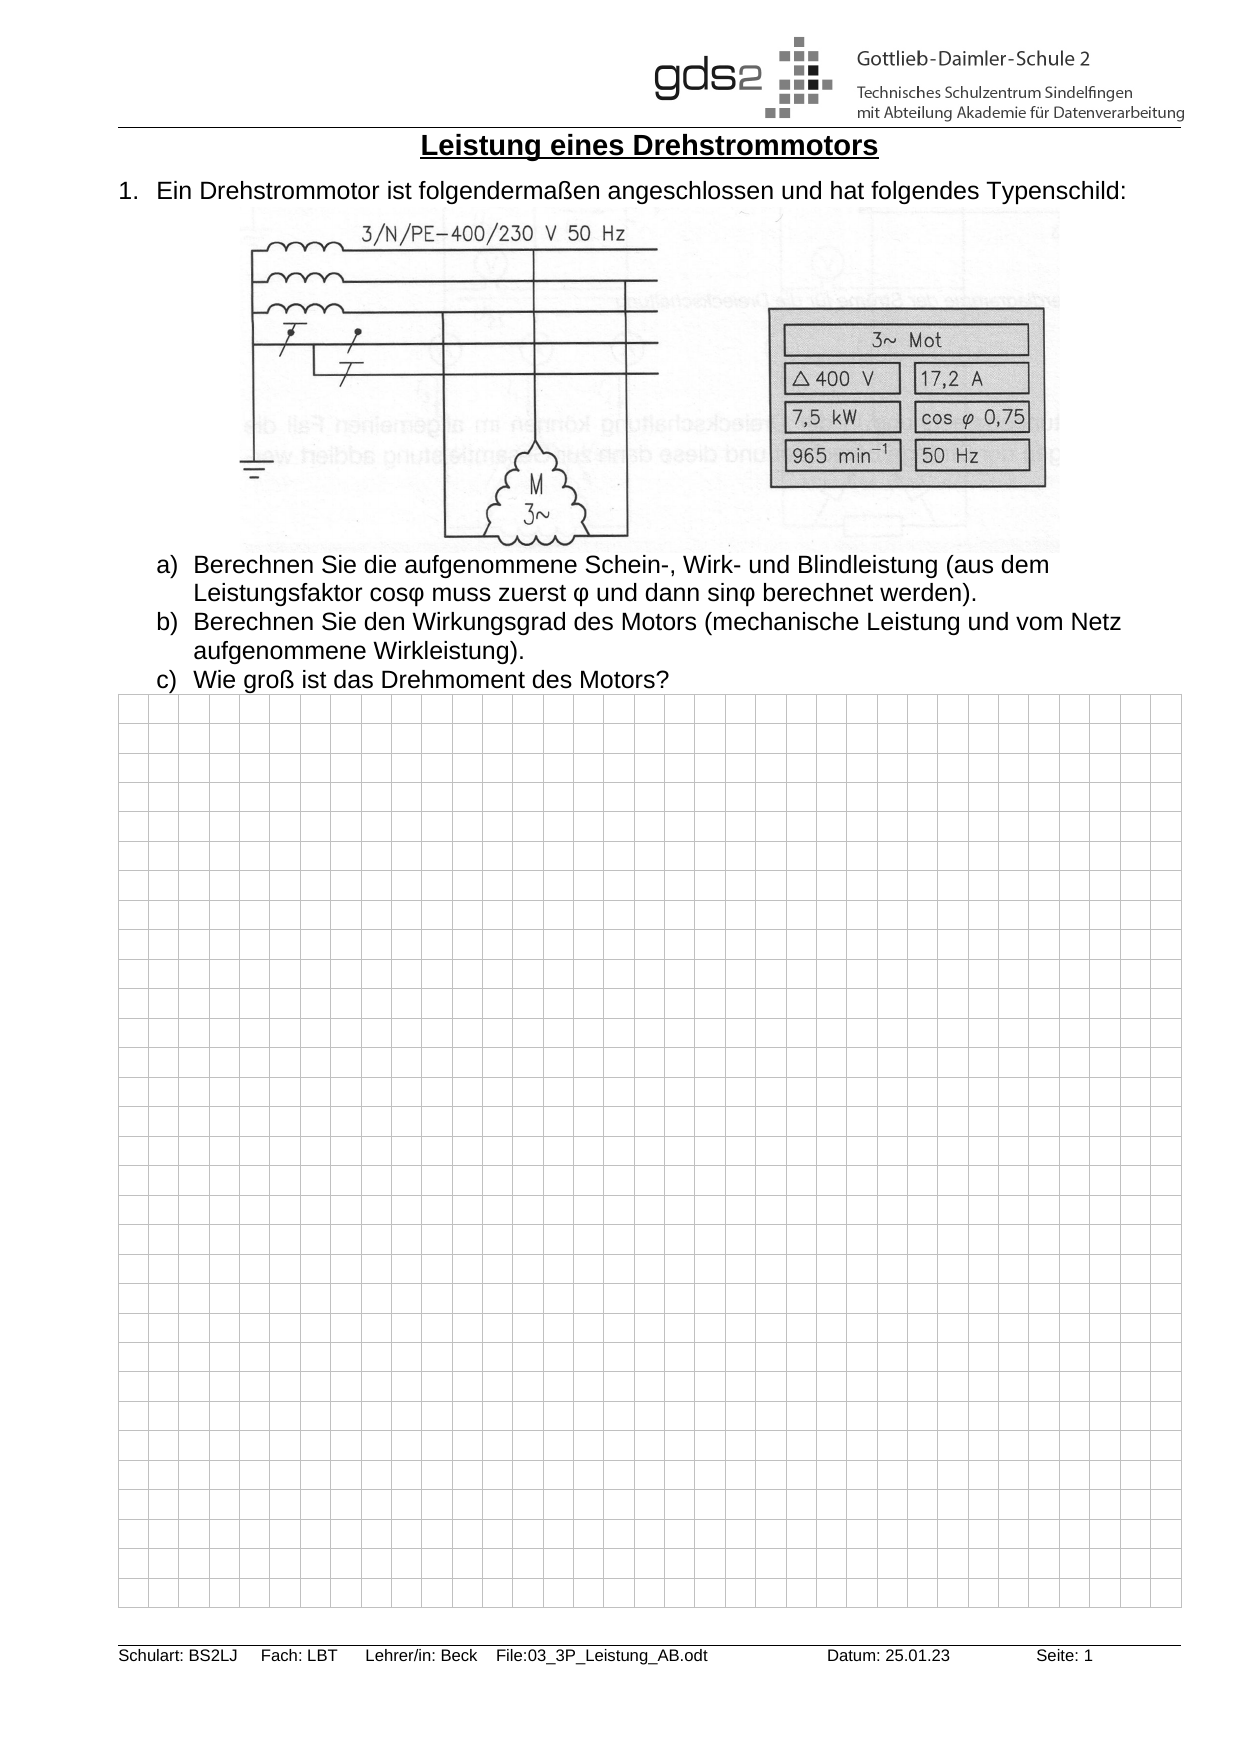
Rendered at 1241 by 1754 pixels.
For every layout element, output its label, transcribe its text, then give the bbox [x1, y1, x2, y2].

table_cell [574, 1490, 603, 1519]
table_cell [270, 1372, 300, 1401]
table_cell [483, 989, 512, 1018]
table_cell [1090, 724, 1120, 752]
table_cell [301, 960, 330, 988]
table_cell [908, 1166, 937, 1194]
table_cell [240, 842, 269, 870]
table_cell [513, 1078, 543, 1106]
table_cell [362, 960, 391, 988]
table_cell [1151, 1255, 1181, 1283]
table_cell [1121, 1196, 1150, 1224]
table_cell [453, 1107, 482, 1136]
table_header [1029, 695, 1059, 723]
table_cell [513, 1343, 543, 1371]
table_cell [210, 1579, 239, 1607]
table_cell [301, 989, 330, 1018]
table_cell [665, 1284, 694, 1312]
table_cell [726, 754, 755, 782]
table_cell [1060, 812, 1089, 841]
table_cell [726, 1078, 755, 1106]
table_cell [149, 1196, 178, 1224]
table_header [149, 695, 178, 723]
table_cell [847, 1431, 877, 1460]
table_cell [1121, 1225, 1150, 1253]
table_cell [878, 1314, 907, 1342]
table_cell [392, 1078, 421, 1106]
table_cell [1090, 1166, 1120, 1194]
table_cell [149, 1579, 178, 1607]
table_cell [574, 871, 603, 900]
table_cell [635, 812, 664, 841]
table_cell [1029, 1166, 1059, 1194]
table_cell [604, 1461, 634, 1489]
table_cell [119, 1461, 148, 1489]
table_cell [362, 1255, 391, 1283]
table_cell [817, 1284, 846, 1312]
table_cell [1029, 1461, 1059, 1489]
table_cell [817, 1490, 846, 1519]
table_cell [392, 1343, 421, 1371]
table_cell [1151, 1431, 1181, 1460]
table_cell [392, 901, 421, 929]
table_cell [544, 1549, 573, 1578]
table_cell [422, 871, 452, 900]
table_cell [392, 1107, 421, 1136]
table_cell [1060, 989, 1089, 1018]
table_cell [695, 1343, 725, 1371]
table_cell [179, 901, 209, 929]
table_cell [392, 812, 421, 841]
table_cell [270, 1490, 300, 1519]
table_cell [908, 1520, 937, 1548]
table_cell [817, 1461, 846, 1489]
table_cell [635, 1137, 664, 1165]
table_cell [240, 1284, 269, 1312]
table_cell [695, 871, 725, 900]
table_cell [513, 812, 543, 841]
table_cell [149, 1107, 178, 1136]
table_cell [422, 1284, 452, 1312]
table_cell [331, 754, 361, 782]
table_cell [665, 989, 694, 1018]
table_cell [1060, 1078, 1089, 1106]
table_cell [726, 1549, 755, 1578]
table_cell [1151, 1078, 1181, 1106]
table_cell [422, 1461, 452, 1489]
table_cell [847, 1579, 877, 1607]
table_cell [422, 1343, 452, 1371]
table_cell [270, 960, 300, 988]
table_cell [270, 1255, 300, 1283]
table_cell [665, 1107, 694, 1136]
table_cell [878, 1048, 907, 1077]
table_cell [1151, 1196, 1181, 1224]
table_cell [270, 1019, 300, 1047]
table_cell [179, 1461, 209, 1489]
table_cell [119, 783, 148, 811]
table_cell [817, 960, 846, 988]
table_cell [270, 1549, 300, 1578]
table_cell [513, 1461, 543, 1489]
table_cell [331, 1431, 361, 1460]
table_cell [969, 1372, 998, 1401]
table_header [331, 695, 361, 723]
table_cell [726, 1048, 755, 1077]
table_cell [1151, 1225, 1181, 1253]
table_cell [878, 842, 907, 870]
table_cell [1151, 1343, 1181, 1371]
table_cell [1151, 812, 1181, 841]
table_cell [453, 1137, 482, 1165]
table_cell [270, 1284, 300, 1312]
table_cell [1060, 1107, 1089, 1136]
table_cell [695, 724, 725, 752]
table_cell [513, 1137, 543, 1165]
table_cell [787, 1372, 816, 1401]
table_cell [604, 930, 634, 959]
table_cell [1090, 901, 1120, 929]
table_cell [119, 1343, 148, 1371]
table_cell [878, 1549, 907, 1578]
table_cell [544, 1255, 573, 1283]
table_cell [1121, 930, 1150, 959]
table_cell [422, 989, 452, 1018]
table_cell [1090, 1490, 1120, 1519]
table_cell [422, 1549, 452, 1578]
table_cell [483, 812, 512, 841]
table_cell [908, 1402, 937, 1430]
table_cell [908, 1048, 937, 1077]
table_cell [1060, 1372, 1089, 1401]
table_cell [149, 930, 178, 959]
table_cell [938, 1579, 968, 1607]
table_cell [331, 960, 361, 988]
table_cell [119, 812, 148, 841]
table_cell [908, 901, 937, 929]
table_cell [149, 1431, 178, 1460]
table_cell [847, 1372, 877, 1401]
table_cell [665, 842, 694, 870]
table_cell [149, 1490, 178, 1519]
table_cell [392, 930, 421, 959]
list Wie groß ist das Drehmoment des Motors? [156, 665, 1181, 693]
table_cell [574, 1225, 603, 1253]
table_cell [422, 901, 452, 929]
table_cell [756, 1314, 786, 1342]
table_cell [1029, 930, 1059, 959]
table_cell [969, 1019, 998, 1047]
table_cell [513, 960, 543, 988]
table_cell [362, 754, 391, 782]
table_cell [331, 1048, 361, 1077]
table_cell [604, 1107, 634, 1136]
table_cell [574, 1196, 603, 1224]
table_cell [604, 812, 634, 841]
table_cell [574, 1431, 603, 1460]
table_cell [301, 1225, 330, 1253]
table_cell [392, 1549, 421, 1578]
table_cell [969, 783, 998, 811]
table_cell [847, 930, 877, 959]
table_cell [1060, 1166, 1089, 1194]
table_cell [817, 989, 846, 1018]
table_cell [544, 1402, 573, 1430]
table_cell [149, 901, 178, 929]
table_cell [483, 930, 512, 959]
table_header [756, 695, 786, 723]
table_cell [726, 901, 755, 929]
table_cell [847, 1048, 877, 1077]
table_cell [878, 724, 907, 752]
table_cell [787, 960, 816, 988]
table_cell [240, 1549, 269, 1578]
table_cell [787, 1579, 816, 1607]
table_cell [969, 754, 998, 782]
table_cell [908, 1372, 937, 1401]
table_cell [574, 1255, 603, 1283]
table_cell [1060, 1284, 1089, 1312]
table_cell [969, 1196, 998, 1224]
table_cell [544, 812, 573, 841]
table_cell [1029, 783, 1059, 811]
table_cell [270, 1078, 300, 1106]
table_cell [1151, 842, 1181, 870]
table_cell [787, 1196, 816, 1224]
table_cell [665, 1343, 694, 1371]
table_cell [544, 1579, 573, 1607]
table_cell [635, 1078, 664, 1106]
table_cell [1090, 1255, 1120, 1283]
table_cell [362, 1461, 391, 1489]
table_cell [908, 1225, 937, 1253]
table_cell [179, 1549, 209, 1578]
table_cell [544, 960, 573, 988]
table_cell [574, 1343, 603, 1371]
table_cell [362, 1549, 391, 1578]
table_cell [787, 1402, 816, 1430]
table_cell [756, 1225, 786, 1253]
table_cell [847, 754, 877, 782]
table_cell [1029, 901, 1059, 929]
table_cell [635, 1255, 664, 1283]
table_cell [119, 1137, 148, 1165]
table_cell [119, 901, 148, 929]
table_cell [483, 1284, 512, 1312]
table_cell [969, 871, 998, 900]
table_cell [635, 960, 664, 988]
table_cell [635, 1549, 664, 1578]
table_cell [270, 724, 300, 752]
table_cell [787, 1255, 816, 1283]
table_cell [453, 1402, 482, 1430]
table_cell [878, 960, 907, 988]
table_cell [574, 1284, 603, 1312]
table_cell [392, 1048, 421, 1077]
table_cell [787, 1019, 816, 1047]
table_cell [847, 1196, 877, 1224]
table_cell [1151, 1520, 1181, 1548]
table_cell [301, 1343, 330, 1371]
table_cell [878, 1461, 907, 1489]
table_cell [240, 1314, 269, 1342]
table_cell [483, 1520, 512, 1548]
table_cell [301, 1549, 330, 1578]
table_cell [513, 1107, 543, 1136]
table_cell [726, 871, 755, 900]
table_cell [422, 1137, 452, 1165]
table_cell [574, 783, 603, 811]
table_cell [210, 1284, 239, 1312]
table_cell [938, 1284, 968, 1312]
table_cell [1121, 1048, 1150, 1077]
table_cell [210, 754, 239, 782]
table_cell [817, 1196, 846, 1224]
table_cell [392, 754, 421, 782]
table_cell [270, 1431, 300, 1460]
table_cell [604, 901, 634, 929]
table_cell [179, 1225, 209, 1253]
table_cell [483, 1255, 512, 1283]
table_cell [1029, 1402, 1059, 1430]
table_cell [119, 1314, 148, 1342]
table_cell [179, 1520, 209, 1548]
table_cell [544, 1461, 573, 1489]
table_cell [119, 1078, 148, 1106]
table_cell [210, 1431, 239, 1460]
table_cell [1090, 1461, 1120, 1489]
table_cell [756, 1549, 786, 1578]
table_cell [422, 754, 452, 782]
table_cell [301, 1196, 330, 1224]
table_header [301, 695, 330, 723]
table_cell [270, 1196, 300, 1224]
table_cell [695, 1019, 725, 1047]
table_cell [240, 1490, 269, 1519]
table_cell [483, 1579, 512, 1607]
table_cell [999, 1196, 1028, 1224]
table_cell [270, 1520, 300, 1548]
table_cell [878, 1372, 907, 1401]
table_cell [362, 1019, 391, 1047]
table_cell [999, 960, 1028, 988]
table_cell [1060, 842, 1089, 870]
table_cell [301, 1137, 330, 1165]
table_cell [301, 1107, 330, 1136]
table_cell [483, 724, 512, 752]
table_cell [544, 1284, 573, 1312]
table_cell [756, 1255, 786, 1283]
table_cell [817, 930, 846, 959]
table_cell [483, 1461, 512, 1489]
list Berechnen Sie den Wirkungsgrad des Motors (mechanische Leistung und vom Netz aufgenommene Wirkleistung). [156, 607, 1181, 665]
table_cell [179, 1579, 209, 1607]
table_cell [574, 1019, 603, 1047]
table_cell [179, 1019, 209, 1047]
table_cell [301, 1019, 330, 1047]
table_cell [331, 989, 361, 1018]
table_cell [1029, 1343, 1059, 1371]
table_cell [362, 901, 391, 929]
table_cell [847, 1255, 877, 1283]
table_cell [726, 1579, 755, 1607]
table_cell [817, 724, 846, 752]
table_cell [179, 1372, 209, 1401]
table_cell [119, 1107, 148, 1136]
table_cell [999, 1461, 1028, 1489]
table_cell [149, 1520, 178, 1548]
table_cell [453, 1019, 482, 1047]
table_cell [695, 783, 725, 811]
table_cell [604, 1255, 634, 1283]
table_cell [999, 1107, 1028, 1136]
table_cell [574, 812, 603, 841]
table_cell [453, 989, 482, 1018]
table_cell [756, 1431, 786, 1460]
table_cell [1060, 1225, 1089, 1253]
table_cell [604, 1520, 634, 1548]
table_cell [544, 1137, 573, 1165]
table_cell [149, 842, 178, 870]
table_cell [422, 1107, 452, 1136]
table_cell [787, 1166, 816, 1194]
table_cell [574, 1078, 603, 1106]
table_cell [878, 754, 907, 782]
table_cell [119, 1284, 148, 1312]
table_cell [422, 783, 452, 811]
table_cell [1029, 1431, 1059, 1460]
table_cell [847, 989, 877, 1018]
table_cell [483, 1431, 512, 1460]
table_cell [544, 871, 573, 900]
table_cell [149, 1137, 178, 1165]
table_cell [119, 930, 148, 959]
table_cell [695, 930, 725, 959]
table_cell [1121, 1579, 1150, 1607]
table_cell [878, 1255, 907, 1283]
table_cell [1090, 1520, 1120, 1548]
table_cell [1090, 1107, 1120, 1136]
table_cell [362, 812, 391, 841]
table_cell [695, 1048, 725, 1077]
table_cell [878, 783, 907, 811]
table_cell [179, 871, 209, 900]
table_cell [1090, 1196, 1120, 1224]
table_cell [999, 1343, 1028, 1371]
table_header [604, 695, 634, 723]
table_cell [969, 1225, 998, 1253]
table_cell [635, 1431, 664, 1460]
table_cell [210, 1107, 239, 1136]
table_cell [726, 1490, 755, 1519]
table_cell [878, 1196, 907, 1224]
table_cell [817, 1078, 846, 1106]
table_cell [938, 783, 968, 811]
table_cell [483, 1343, 512, 1371]
table_cell [119, 1196, 148, 1224]
table_cell [392, 1372, 421, 1401]
table_cell [908, 1343, 937, 1371]
table_cell [787, 1549, 816, 1578]
table_cell [635, 842, 664, 870]
table_cell [665, 1137, 694, 1165]
table_cell [908, 1579, 937, 1607]
table_cell [726, 1107, 755, 1136]
table_cell [969, 1107, 998, 1136]
table_cell [999, 901, 1028, 929]
table_cell [544, 1490, 573, 1519]
table_cell [1090, 960, 1120, 988]
table_cell [878, 930, 907, 959]
table_cell [210, 1490, 239, 1519]
table_header [179, 695, 209, 723]
table_cell [1151, 1048, 1181, 1077]
table_cell [635, 1019, 664, 1047]
table_cell [817, 1372, 846, 1401]
table_cell [726, 1314, 755, 1342]
table_cell [938, 960, 968, 988]
table_cell [665, 1579, 694, 1607]
list Ein Drehstrommotor ist folgendermaßen angeschlossen und hat folgendes Typenschild: [118, 176, 1181, 550]
table_cell [210, 871, 239, 900]
table_cell [422, 930, 452, 959]
table_cell [1029, 1284, 1059, 1312]
table_cell [362, 1314, 391, 1342]
table_cell [665, 901, 694, 929]
table_cell [969, 724, 998, 752]
table_cell [635, 989, 664, 1018]
table_cell [878, 1431, 907, 1460]
table_cell [999, 1225, 1028, 1253]
table_cell [908, 930, 937, 959]
table_cell [1151, 930, 1181, 959]
table_cell [756, 1284, 786, 1312]
table_cell [210, 1520, 239, 1548]
table_cell [422, 1402, 452, 1430]
table_cell [149, 1343, 178, 1371]
table_cell [938, 1372, 968, 1401]
table_cell [513, 783, 543, 811]
table_cell [969, 1549, 998, 1578]
table_cell [270, 1314, 300, 1342]
table_cell [787, 871, 816, 900]
table_cell [270, 1402, 300, 1430]
table_cell [119, 1520, 148, 1548]
table_cell [240, 1196, 269, 1224]
table_header [119, 695, 148, 723]
table_cell [119, 842, 148, 870]
table_cell [210, 989, 239, 1018]
table_cell [847, 812, 877, 841]
table_cell [908, 812, 937, 841]
table_cell [1029, 1314, 1059, 1342]
table_cell [301, 1314, 330, 1342]
table_cell [787, 1225, 816, 1253]
table_cell [331, 1461, 361, 1489]
table_cell [787, 1461, 816, 1489]
table_cell [999, 1579, 1028, 1607]
table_cell [453, 1166, 482, 1194]
table_cell [210, 842, 239, 870]
table_cell [513, 1520, 543, 1548]
table_cell [513, 1549, 543, 1578]
table_cell [270, 1166, 300, 1194]
table_cell [453, 812, 482, 841]
table_cell [453, 1048, 482, 1077]
table_cell [331, 871, 361, 900]
table_cell [969, 842, 998, 870]
table_cell [969, 812, 998, 841]
table_cell [787, 724, 816, 752]
table_cell [331, 1372, 361, 1401]
table_cell [513, 1255, 543, 1283]
table_cell [119, 1048, 148, 1077]
table_cell [604, 783, 634, 811]
table_header [1090, 695, 1120, 723]
table_cell [817, 783, 846, 811]
table_cell [999, 1255, 1028, 1283]
table_cell [483, 1225, 512, 1253]
table_cell [726, 1402, 755, 1430]
table_cell [999, 1431, 1028, 1460]
table_cell [938, 1402, 968, 1430]
table_cell [1121, 1490, 1150, 1519]
table_cell [817, 1549, 846, 1578]
table_cell [665, 930, 694, 959]
table_cell [483, 754, 512, 782]
table_cell [604, 1284, 634, 1312]
table_cell [665, 1490, 694, 1519]
table_cell [817, 1579, 846, 1607]
table_cell [665, 1019, 694, 1047]
table_cell [726, 1019, 755, 1047]
table_cell [301, 1372, 330, 1401]
table_cell [1090, 1402, 1120, 1430]
table_header [544, 695, 573, 723]
table_cell [149, 1166, 178, 1194]
table_cell [179, 1343, 209, 1371]
table_cell [756, 1078, 786, 1106]
table_cell [695, 1166, 725, 1194]
table_cell [1029, 842, 1059, 870]
table_cell [695, 1461, 725, 1489]
table_cell [726, 1461, 755, 1489]
table_cell [483, 1372, 512, 1401]
table_cell [695, 1402, 725, 1430]
table_cell [604, 989, 634, 1018]
table_cell [817, 1520, 846, 1548]
table_cell [787, 1078, 816, 1106]
table_cell [847, 1166, 877, 1194]
table_cell [1121, 1078, 1150, 1106]
table_cell [1060, 1048, 1089, 1077]
table_cell [270, 1225, 300, 1253]
table_cell [635, 1166, 664, 1194]
table_cell [362, 783, 391, 811]
table_cell [392, 1431, 421, 1460]
table_cell [483, 1314, 512, 1342]
table_cell [756, 1579, 786, 1607]
table_cell [847, 1549, 877, 1578]
table_cell [240, 901, 269, 929]
table_cell [1151, 1402, 1181, 1430]
table_cell [1060, 724, 1089, 752]
table_cell [240, 1019, 269, 1047]
table_cell [1151, 1490, 1181, 1519]
table_cell [1029, 1225, 1059, 1253]
table_cell [665, 960, 694, 988]
table_cell [1060, 1019, 1089, 1047]
table_cell [665, 1314, 694, 1342]
table_cell [938, 1137, 968, 1165]
table_cell [574, 724, 603, 752]
table_cell [726, 724, 755, 752]
table_cell [847, 1225, 877, 1253]
table_cell [513, 1284, 543, 1312]
table_cell [756, 1343, 786, 1371]
table_cell [1151, 1579, 1181, 1607]
table_cell [665, 1078, 694, 1106]
table_cell [210, 1461, 239, 1489]
table_cell [847, 1520, 877, 1548]
table_cell [695, 1225, 725, 1253]
table_header [847, 695, 877, 723]
table_cell [756, 1166, 786, 1194]
table_cell [179, 783, 209, 811]
table_cell [665, 1402, 694, 1430]
table_cell [695, 1490, 725, 1519]
table_cell [149, 1461, 178, 1489]
table_cell [392, 871, 421, 900]
table_cell [362, 1490, 391, 1519]
table_cell [119, 1490, 148, 1519]
table_cell [1060, 1196, 1089, 1224]
table_cell [513, 1314, 543, 1342]
table_cell [726, 930, 755, 959]
table_cell [1029, 1078, 1059, 1106]
table_cell [422, 1166, 452, 1194]
picture [239, 207, 1060, 553]
table_cell [1029, 754, 1059, 782]
table_cell [604, 1048, 634, 1077]
table_cell [392, 989, 421, 1018]
table_cell [665, 1549, 694, 1578]
table_cell [362, 1137, 391, 1165]
table_cell [604, 1402, 634, 1430]
table_cell [1029, 1196, 1059, 1224]
table_cell [179, 842, 209, 870]
table_cell [1121, 1372, 1150, 1401]
table_cell [908, 1137, 937, 1165]
table_cell [817, 1048, 846, 1077]
table_cell [604, 1431, 634, 1460]
table_cell [665, 1166, 694, 1194]
table_cell [483, 1078, 512, 1106]
table_cell [635, 1196, 664, 1224]
table_cell [695, 960, 725, 988]
table_cell [847, 1107, 877, 1136]
table_cell [847, 1019, 877, 1047]
table_cell [544, 1372, 573, 1401]
table_cell [301, 901, 330, 929]
table_cell [1060, 871, 1089, 900]
table_cell [969, 1048, 998, 1077]
table_cell [149, 1078, 178, 1106]
table_cell [938, 989, 968, 1018]
table_cell [665, 1520, 694, 1548]
table_cell [817, 901, 846, 929]
table_cell [544, 783, 573, 811]
table_cell [574, 1107, 603, 1136]
table_cell [544, 1019, 573, 1047]
table_cell [331, 724, 361, 752]
table_cell [999, 1490, 1028, 1519]
table_cell [756, 724, 786, 752]
table_cell [210, 1078, 239, 1106]
table_cell [513, 1225, 543, 1253]
table_cell [1060, 1579, 1089, 1607]
table_cell [908, 724, 937, 752]
table_cell [179, 1137, 209, 1165]
table_cell [604, 754, 634, 782]
table_cell [331, 1490, 361, 1519]
table_cell [362, 871, 391, 900]
table_cell [1090, 1314, 1120, 1342]
table_cell [665, 754, 694, 782]
table_cell [1151, 754, 1181, 782]
table_cell [756, 783, 786, 811]
table_cell [756, 1196, 786, 1224]
table_cell [635, 1520, 664, 1548]
table_header [938, 695, 968, 723]
table_cell [392, 842, 421, 870]
table_cell [240, 1520, 269, 1548]
table_cell [179, 1402, 209, 1430]
table_cell [574, 1372, 603, 1401]
table_cell [847, 783, 877, 811]
table_cell [149, 960, 178, 988]
table_cell [362, 1284, 391, 1312]
table_cell [1121, 1431, 1150, 1460]
table_cell [513, 754, 543, 782]
table_cell [574, 1314, 603, 1342]
table_cell [331, 1078, 361, 1106]
table_cell [665, 1372, 694, 1401]
table_cell [908, 960, 937, 988]
table_cell [969, 1490, 998, 1519]
table_cell [179, 1107, 209, 1136]
table_cell [422, 1490, 452, 1519]
table_cell [210, 1372, 239, 1401]
table_cell [453, 960, 482, 988]
table_cell [999, 1284, 1028, 1312]
table_cell [1060, 1402, 1089, 1430]
table_cell [938, 1196, 968, 1224]
table_cell [1151, 724, 1181, 752]
table_cell [756, 960, 786, 988]
table_cell [453, 1343, 482, 1371]
table_cell [1060, 783, 1089, 811]
table_cell [1090, 930, 1120, 959]
table_cell [999, 989, 1028, 1018]
table_cell [331, 1225, 361, 1253]
table_cell [210, 1196, 239, 1224]
table_cell [1090, 871, 1120, 900]
table_cell [665, 1225, 694, 1253]
table_cell [1121, 724, 1150, 752]
table_cell [878, 1107, 907, 1136]
table_cell [362, 1048, 391, 1077]
table_cell [635, 871, 664, 900]
table_cell [938, 842, 968, 870]
table_cell [938, 1255, 968, 1283]
table_cell [695, 1255, 725, 1283]
table_cell [999, 1166, 1028, 1194]
table_cell [453, 1461, 482, 1489]
table_cell [999, 1137, 1028, 1165]
table_cell [1060, 1137, 1089, 1165]
table_cell [908, 1461, 937, 1489]
table_cell [513, 1048, 543, 1077]
table_cell [635, 1107, 664, 1136]
table_cell [301, 1520, 330, 1548]
table_cell [483, 1137, 512, 1165]
table_cell [787, 1343, 816, 1371]
table_cell [847, 1078, 877, 1106]
table_cell [422, 1078, 452, 1106]
table_cell [362, 989, 391, 1018]
table_cell [1029, 1549, 1059, 1578]
table_cell [574, 989, 603, 1018]
table_cell [362, 1343, 391, 1371]
table_cell [1151, 1461, 1181, 1489]
table_cell [270, 1107, 300, 1136]
table_cell [392, 1520, 421, 1548]
table_cell [726, 1431, 755, 1460]
table_cell [665, 812, 694, 841]
table_cell [787, 1284, 816, 1312]
table_cell [210, 1048, 239, 1077]
table_cell [787, 1431, 816, 1460]
table_cell [604, 871, 634, 900]
table_cell [422, 1314, 452, 1342]
table_cell [331, 901, 361, 929]
table_cell [665, 724, 694, 752]
table_cell [1121, 1255, 1150, 1283]
table_cell [362, 1107, 391, 1136]
table_header [392, 695, 421, 723]
table_cell [635, 1284, 664, 1312]
table_cell [726, 989, 755, 1018]
table_cell [453, 1431, 482, 1460]
table_cell [817, 1107, 846, 1136]
table_cell [1151, 1107, 1181, 1136]
table_cell [422, 1196, 452, 1224]
table_cell [240, 812, 269, 841]
table_cell [969, 989, 998, 1018]
table_cell [210, 1137, 239, 1165]
table_cell [878, 989, 907, 1018]
table_cell [635, 1579, 664, 1607]
table_cell [422, 724, 452, 752]
table_cell [787, 989, 816, 1018]
table_cell [1029, 871, 1059, 900]
table_cell [878, 1402, 907, 1430]
table_cell [695, 1078, 725, 1106]
table_header [453, 695, 482, 723]
table_header [1060, 695, 1089, 723]
table_cell [938, 1549, 968, 1578]
table_cell [604, 1372, 634, 1401]
table_cell [817, 1343, 846, 1371]
table_cell [392, 960, 421, 988]
table_header [787, 695, 816, 723]
table_cell [756, 871, 786, 900]
table_cell [756, 901, 786, 929]
table_cell [574, 1137, 603, 1165]
table_cell [756, 1107, 786, 1136]
table_cell [938, 1225, 968, 1253]
table_cell [847, 1490, 877, 1519]
table_cell [179, 724, 209, 752]
table_cell [756, 1520, 786, 1548]
table_cell [574, 1166, 603, 1194]
table_cell [1090, 754, 1120, 782]
table_cell [726, 1196, 755, 1224]
table_cell [1090, 1078, 1120, 1106]
table_cell [392, 1137, 421, 1165]
table_cell [878, 1019, 907, 1047]
table_cell [604, 1579, 634, 1607]
table_cell [362, 1579, 391, 1607]
table_cell [999, 1078, 1028, 1106]
table_cell [938, 1166, 968, 1194]
table_cell [331, 1166, 361, 1194]
table_cell [938, 1461, 968, 1489]
table_cell [908, 1431, 937, 1460]
table_cell [544, 901, 573, 929]
table_cell [787, 754, 816, 782]
table_cell [483, 1107, 512, 1136]
table_cell [726, 812, 755, 841]
table_cell [847, 1137, 877, 1165]
table_cell [604, 1137, 634, 1165]
table_cell [119, 754, 148, 782]
table_cell [544, 1343, 573, 1371]
table_cell [574, 1402, 603, 1430]
table_cell [119, 1372, 148, 1401]
table_cell [847, 724, 877, 752]
table_cell [787, 1048, 816, 1077]
table_cell [422, 842, 452, 870]
table_cell [604, 724, 634, 752]
table_cell [878, 1579, 907, 1607]
table_cell [635, 1048, 664, 1077]
table_cell [817, 1314, 846, 1342]
table_cell [544, 724, 573, 752]
table_cell [331, 1314, 361, 1342]
table_cell [544, 1196, 573, 1224]
table_cell [847, 1402, 877, 1430]
table_cell [665, 1196, 694, 1224]
table_cell [635, 901, 664, 929]
table_cell [331, 812, 361, 841]
table_cell [453, 754, 482, 782]
table_cell [1060, 1490, 1089, 1519]
table_cell [1060, 960, 1089, 988]
table_cell [544, 754, 573, 782]
table_cell [726, 1372, 755, 1401]
table_cell [453, 1225, 482, 1253]
table_cell [513, 1579, 543, 1607]
table_cell [149, 1019, 178, 1047]
table_cell [695, 1196, 725, 1224]
table_cell [149, 1549, 178, 1578]
table_cell [301, 1461, 330, 1489]
table_cell [270, 842, 300, 870]
table_cell [756, 1402, 786, 1430]
table_cell [179, 812, 209, 841]
table_cell [908, 754, 937, 782]
table_cell [574, 754, 603, 782]
table_cell [787, 842, 816, 870]
table_cell [635, 1343, 664, 1371]
table_cell [756, 1490, 786, 1519]
table_cell [574, 1520, 603, 1548]
table_cell [847, 1343, 877, 1371]
table_cell [938, 901, 968, 929]
table_cell [362, 842, 391, 870]
table_cell [726, 783, 755, 811]
table_cell [635, 1490, 664, 1519]
table_cell [453, 1520, 482, 1548]
table_cell [392, 724, 421, 752]
table_cell [362, 1196, 391, 1224]
table_cell [422, 1431, 452, 1460]
table_cell [422, 1255, 452, 1283]
table_cell [119, 1166, 148, 1194]
table_cell [240, 1137, 269, 1165]
table_cell [787, 1137, 816, 1165]
table_cell [787, 930, 816, 959]
table_cell [119, 989, 148, 1018]
table_cell [331, 1284, 361, 1312]
table_cell [331, 1402, 361, 1430]
table_cell [453, 1579, 482, 1607]
table_cell [179, 930, 209, 959]
table_cell [635, 1225, 664, 1253]
table_cell [878, 812, 907, 841]
table_cell [908, 989, 937, 1018]
table_cell [817, 1402, 846, 1430]
table_cell [483, 1402, 512, 1430]
table_cell [301, 783, 330, 811]
table_cell [726, 1166, 755, 1194]
table_cell [513, 1166, 543, 1194]
table_cell [878, 1078, 907, 1106]
table_cell [362, 1431, 391, 1460]
table_header [908, 695, 937, 723]
table_cell [1060, 754, 1089, 782]
table_cell [513, 1431, 543, 1460]
table_cell [1121, 842, 1150, 870]
table_cell [1029, 1520, 1059, 1548]
table_cell [483, 842, 512, 870]
table_cell [847, 1284, 877, 1312]
table_cell [301, 1579, 330, 1607]
table_header [1151, 695, 1181, 723]
table_cell [695, 842, 725, 870]
table_cell [1121, 783, 1150, 811]
table_cell [453, 930, 482, 959]
table_cell [1151, 1372, 1181, 1401]
table_cell [665, 1461, 694, 1489]
table_cell [149, 1048, 178, 1077]
table_cell [392, 1225, 421, 1253]
table_cell [1090, 1019, 1120, 1047]
table_cell [483, 1549, 512, 1578]
table_cell [210, 724, 239, 752]
table_cell [149, 724, 178, 752]
table_cell [179, 1314, 209, 1342]
table_cell [908, 1549, 937, 1578]
table_cell [938, 724, 968, 752]
table_cell [999, 724, 1028, 752]
table_cell [240, 724, 269, 752]
table_cell [331, 1520, 361, 1548]
table_cell [1151, 1549, 1181, 1578]
table_cell [119, 871, 148, 900]
table_cell [1121, 1019, 1150, 1047]
table_cell [999, 1372, 1028, 1401]
table_cell [270, 1343, 300, 1371]
table_cell [210, 1166, 239, 1194]
table_cell [938, 871, 968, 900]
table_cell [149, 1372, 178, 1401]
table_cell [453, 1196, 482, 1224]
table_cell [422, 812, 452, 841]
table_cell [179, 1255, 209, 1283]
table_cell [119, 1549, 148, 1578]
table_cell [179, 1284, 209, 1312]
table_cell [301, 1166, 330, 1194]
table_cell [604, 1019, 634, 1047]
table_cell [999, 1520, 1028, 1548]
table_cell [817, 812, 846, 841]
table_cell [301, 754, 330, 782]
table_cell [969, 1078, 998, 1106]
table_cell [969, 1166, 998, 1194]
table_cell [635, 1461, 664, 1489]
table_cell [1029, 1490, 1059, 1519]
table_cell [1121, 754, 1150, 782]
table_cell [240, 1402, 269, 1430]
table_cell [695, 1579, 725, 1607]
table_cell [1090, 989, 1120, 1018]
table_cell [787, 1520, 816, 1548]
table_cell [635, 1314, 664, 1342]
table_cell [119, 1579, 148, 1607]
table_cell [1029, 1255, 1059, 1283]
table_cell [756, 1461, 786, 1489]
table_cell [362, 1225, 391, 1253]
table_cell [331, 1107, 361, 1136]
table_cell [1060, 1461, 1089, 1489]
table_cell [1151, 1137, 1181, 1165]
table_cell [513, 901, 543, 929]
table_cell [969, 960, 998, 988]
table_cell [574, 960, 603, 988]
table_cell [847, 1314, 877, 1342]
table_header [635, 695, 664, 723]
table_cell [119, 1431, 148, 1460]
table_cell [938, 1019, 968, 1047]
table_cell [210, 783, 239, 811]
table_cell [787, 1490, 816, 1519]
table_cell [665, 1255, 694, 1283]
table_cell [1151, 1019, 1181, 1047]
table_cell [179, 1431, 209, 1460]
table_header [483, 695, 512, 723]
table_cell [301, 1402, 330, 1430]
table_cell [513, 1019, 543, 1047]
table_cell [969, 1579, 998, 1607]
table_cell [149, 1402, 178, 1430]
table_cell [544, 1107, 573, 1136]
table_cell [240, 1107, 269, 1136]
table_cell [392, 1166, 421, 1194]
table_cell [270, 1048, 300, 1077]
table_cell [1151, 901, 1181, 929]
table_cell [179, 960, 209, 988]
table_cell [574, 1549, 603, 1578]
table_cell [513, 1402, 543, 1430]
table_cell [331, 1549, 361, 1578]
table_cell [817, 1137, 846, 1165]
table_cell [938, 930, 968, 959]
table_cell [331, 930, 361, 959]
table_cell [938, 754, 968, 782]
table_cell [908, 1284, 937, 1312]
table_cell [392, 1461, 421, 1489]
table_cell [1121, 989, 1150, 1018]
picture [652, 35, 1184, 122]
table_cell [210, 930, 239, 959]
table_cell [331, 783, 361, 811]
table_header [665, 695, 694, 723]
table_cell [787, 1107, 816, 1136]
table_cell [574, 930, 603, 959]
table_cell [270, 1137, 300, 1165]
table_cell [149, 1314, 178, 1342]
table_cell [453, 901, 482, 929]
table_cell [270, 930, 300, 959]
table_cell [574, 1579, 603, 1607]
table_cell [878, 1284, 907, 1312]
table_cell [240, 1372, 269, 1401]
table_cell [1090, 783, 1120, 811]
table_cell [149, 1225, 178, 1253]
table_cell [179, 1048, 209, 1077]
table_cell [635, 1402, 664, 1430]
table_cell [969, 1255, 998, 1283]
table_header [726, 695, 755, 723]
table_cell [604, 1490, 634, 1519]
table_cell [301, 724, 330, 752]
table_cell [392, 1314, 421, 1342]
table_cell [695, 901, 725, 929]
table_cell [695, 1107, 725, 1136]
table_cell [301, 1048, 330, 1077]
table_cell [635, 1372, 664, 1401]
table_cell [149, 1255, 178, 1283]
table_cell [817, 1166, 846, 1194]
table_cell [787, 812, 816, 841]
table_cell [878, 1343, 907, 1371]
table_cell [1090, 1343, 1120, 1371]
table_cell [301, 1284, 330, 1312]
table_cell [1029, 1137, 1059, 1165]
table_cell [513, 989, 543, 1018]
table_header [422, 695, 452, 723]
table_cell [210, 901, 239, 929]
table_header [817, 695, 846, 723]
table_cell [1090, 1372, 1120, 1401]
table_header [878, 695, 907, 723]
table_cell [544, 1166, 573, 1194]
table_cell [908, 1107, 937, 1136]
table_cell [453, 1372, 482, 1401]
table_cell [878, 871, 907, 900]
table_cell [331, 1137, 361, 1165]
table_cell [756, 1372, 786, 1401]
table_cell [908, 1490, 937, 1519]
table_cell [969, 901, 998, 929]
table_cell [1090, 1579, 1120, 1607]
table_cell [483, 783, 512, 811]
table_cell [908, 871, 937, 900]
table_cell [574, 842, 603, 870]
table_cell [210, 1314, 239, 1342]
table_cell [1121, 1343, 1150, 1371]
table_cell [756, 1048, 786, 1077]
table_cell [1029, 1019, 1059, 1047]
table_cell [179, 754, 209, 782]
table_cell [938, 1048, 968, 1077]
table_cell [1029, 960, 1059, 988]
table_cell [756, 754, 786, 782]
table_cell [604, 960, 634, 988]
table_cell [301, 871, 330, 900]
table_cell [362, 724, 391, 752]
table_cell [392, 1402, 421, 1430]
table_cell [999, 1549, 1028, 1578]
table_cell [999, 754, 1028, 782]
table_cell [119, 1255, 148, 1283]
table_cell [604, 1343, 634, 1371]
table_cell [1121, 1284, 1150, 1312]
table_cell [695, 812, 725, 841]
table_cell [1090, 1431, 1120, 1460]
table_cell [1121, 1137, 1150, 1165]
table_cell [301, 842, 330, 870]
table_cell [362, 1402, 391, 1430]
table_header [210, 695, 239, 723]
table_cell [756, 989, 786, 1018]
table_cell [240, 1255, 269, 1283]
table_cell [270, 989, 300, 1018]
table_cell [362, 1372, 391, 1401]
table_cell [817, 842, 846, 870]
table_cell [847, 901, 877, 929]
table_cell [1090, 842, 1120, 870]
table_cell [908, 1078, 937, 1106]
table_cell [240, 1078, 269, 1106]
table_cell [999, 1048, 1028, 1077]
table_cell [453, 1255, 482, 1283]
table_cell [787, 901, 816, 929]
table_cell [544, 1048, 573, 1077]
table_cell [635, 783, 664, 811]
table_cell [604, 842, 634, 870]
table_cell [1090, 1549, 1120, 1578]
table_cell [1121, 960, 1150, 988]
table_cell [119, 1225, 148, 1253]
table_cell [1121, 812, 1150, 841]
table_header [969, 695, 998, 723]
table_cell [392, 1019, 421, 1047]
table_header [1121, 695, 1150, 723]
table_cell [938, 1490, 968, 1519]
table_cell [969, 1284, 998, 1312]
table_cell [210, 1019, 239, 1047]
table_cell [1121, 1520, 1150, 1548]
table_cell [908, 1255, 937, 1283]
table_cell [938, 1078, 968, 1106]
table_cell [1090, 812, 1120, 841]
table_cell [969, 1431, 998, 1460]
table_header [513, 695, 543, 723]
table_cell [695, 1431, 725, 1460]
table_cell [635, 724, 664, 752]
table_cell [847, 960, 877, 988]
table_cell [756, 812, 786, 841]
table_cell [513, 842, 543, 870]
table_cell [331, 842, 361, 870]
table_cell [695, 1284, 725, 1312]
table_cell [604, 1314, 634, 1342]
table_header [240, 695, 269, 723]
table_cell [695, 1549, 725, 1578]
table_cell [210, 1225, 239, 1253]
table_cell [1029, 1579, 1059, 1607]
table_cell [969, 1314, 998, 1342]
table_cell [1029, 724, 1059, 752]
table_cell [453, 1490, 482, 1519]
table_cell [513, 1490, 543, 1519]
table_cell [1060, 901, 1089, 929]
table_cell [726, 1343, 755, 1371]
table_cell [908, 1019, 937, 1047]
table_cell [301, 1490, 330, 1519]
table_cell [453, 724, 482, 752]
table_cell [210, 1255, 239, 1283]
table_cell [453, 842, 482, 870]
table_cell [1060, 1431, 1089, 1460]
table_cell [1121, 1461, 1150, 1489]
table_cell [726, 1225, 755, 1253]
table_header [999, 695, 1028, 723]
table_cell [999, 812, 1028, 841]
table_cell [362, 930, 391, 959]
table_cell [240, 1431, 269, 1460]
table_cell [1151, 1284, 1181, 1312]
table_cell [119, 1019, 148, 1047]
table_cell [574, 1048, 603, 1077]
table_cell [726, 1137, 755, 1165]
table_cell [726, 1255, 755, 1283]
table_cell [301, 930, 330, 959]
table_cell [483, 871, 512, 900]
table_cell [817, 754, 846, 782]
table_cell [240, 1579, 269, 1607]
table_cell [149, 783, 178, 811]
table_cell [908, 783, 937, 811]
table_cell [270, 1579, 300, 1607]
table_cell [635, 754, 664, 782]
table_cell [969, 1343, 998, 1371]
table_cell [392, 1255, 421, 1283]
table_cell [1151, 783, 1181, 811]
table_cell [999, 930, 1028, 959]
table_cell [695, 1520, 725, 1548]
table_cell [301, 1078, 330, 1106]
table_cell [270, 871, 300, 900]
table_cell [544, 1431, 573, 1460]
table_cell [878, 1225, 907, 1253]
table_cell [847, 1461, 877, 1489]
table_cell [422, 1372, 452, 1401]
table_cell [544, 1225, 573, 1253]
table_cell [1090, 1137, 1120, 1165]
table_cell [270, 754, 300, 782]
table_cell [847, 842, 877, 870]
table_cell [453, 1078, 482, 1106]
table_cell [240, 871, 269, 900]
table_cell [483, 1048, 512, 1077]
table_cell [999, 1402, 1028, 1430]
table_cell [1060, 1549, 1089, 1578]
table_cell [1060, 930, 1089, 959]
table_cell [270, 812, 300, 841]
table_cell [483, 960, 512, 988]
table_cell [301, 1255, 330, 1283]
table_cell [149, 1284, 178, 1312]
table_cell [331, 1255, 361, 1283]
table_cell [695, 1372, 725, 1401]
table_cell [787, 783, 816, 811]
table_cell [422, 1225, 452, 1253]
table_cell [331, 1343, 361, 1371]
table_cell [453, 783, 482, 811]
table_cell [210, 812, 239, 841]
table_cell [149, 754, 178, 782]
table_cell [422, 1048, 452, 1077]
table_cell [938, 1431, 968, 1460]
table_cell [453, 871, 482, 900]
table_cell [574, 1461, 603, 1489]
table_cell [878, 1520, 907, 1548]
table_cell [999, 1019, 1028, 1047]
table_cell [604, 1549, 634, 1578]
table_cell [422, 1520, 452, 1548]
table_cell [453, 1314, 482, 1342]
table_cell [1029, 1107, 1059, 1136]
table_cell [179, 1196, 209, 1224]
table_cell [999, 1314, 1028, 1342]
table_cell [240, 930, 269, 959]
table_cell [544, 989, 573, 1018]
table_cell [1029, 1372, 1059, 1401]
table_cell [999, 842, 1028, 870]
table_cell [240, 1048, 269, 1077]
table_cell [999, 783, 1028, 811]
table_cell [544, 930, 573, 959]
table_cell [695, 754, 725, 782]
table_cell [301, 1431, 330, 1460]
table_cell [1121, 1402, 1150, 1430]
table_cell [969, 1520, 998, 1548]
table_cell [544, 842, 573, 870]
table_cell [240, 1166, 269, 1194]
table_cell [119, 724, 148, 752]
table_cell [483, 1166, 512, 1194]
table_cell [665, 783, 694, 811]
table_cell [1121, 871, 1150, 900]
table_header [574, 695, 603, 723]
table_cell [878, 1490, 907, 1519]
table_cell [1029, 989, 1059, 1018]
table_cell [513, 871, 543, 900]
table_cell [695, 1314, 725, 1342]
table_cell [149, 871, 178, 900]
table_cell [392, 783, 421, 811]
table_cell [513, 1196, 543, 1224]
table_cell [1121, 1549, 1150, 1578]
list Berechnen Sie die aufgenommene Schein-, Wirk- und Blindleistung (aus dem Leistungsfaktor cosφ muss zuerst φ und dann sinφ berechnet werden). [156, 550, 1181, 607]
table_header [362, 695, 391, 723]
table_cell [847, 871, 877, 900]
table_cell [574, 901, 603, 929]
table_cell [270, 901, 300, 929]
table_cell [544, 1078, 573, 1106]
table_cell [1060, 1255, 1089, 1283]
table_cell [969, 1137, 998, 1165]
table_cell [878, 901, 907, 929]
table_cell [1151, 960, 1181, 988]
table_cell [969, 1461, 998, 1489]
table_cell [756, 930, 786, 959]
table_cell [362, 1078, 391, 1106]
table_cell [604, 1166, 634, 1194]
table_cell [938, 1107, 968, 1136]
table_cell [604, 1225, 634, 1253]
table_cell [787, 1314, 816, 1342]
table_cell [604, 1196, 634, 1224]
table_cell [1090, 1225, 1120, 1253]
table_cell [210, 1549, 239, 1578]
table_cell [1121, 901, 1150, 929]
table_cell [513, 724, 543, 752]
table_cell [483, 1019, 512, 1047]
table_cell [513, 930, 543, 959]
table_cell [453, 1284, 482, 1312]
table_cell [908, 842, 937, 870]
table_cell [726, 1520, 755, 1548]
table_cell [179, 1078, 209, 1106]
table_header [695, 695, 725, 723]
table_cell [1060, 1343, 1089, 1371]
table_cell [544, 1520, 573, 1548]
table_cell [453, 1549, 482, 1578]
table_cell [240, 960, 269, 988]
table_cell [210, 960, 239, 988]
table_cell [119, 960, 148, 988]
table_cell [483, 1196, 512, 1224]
table_cell [119, 1402, 148, 1430]
table_cell [726, 1284, 755, 1312]
table_cell [726, 842, 755, 870]
table_cell [908, 1314, 937, 1342]
table_cell [270, 783, 300, 811]
table_cell [1090, 1284, 1120, 1312]
table_cell [149, 812, 178, 841]
table_cell [817, 871, 846, 900]
table_cell [665, 1048, 694, 1077]
table_cell [179, 1490, 209, 1519]
table_cell [635, 930, 664, 959]
table_cell [817, 1225, 846, 1253]
table_cell [362, 1166, 391, 1194]
table_cell [1151, 1314, 1181, 1342]
table_cell [240, 754, 269, 782]
table_cell [665, 871, 694, 900]
table_cell [969, 1402, 998, 1430]
table_cell [878, 1166, 907, 1194]
table_cell [1060, 1520, 1089, 1548]
table_cell [240, 783, 269, 811]
table_cell [969, 930, 998, 959]
table_cell [756, 1137, 786, 1165]
table_cell [483, 901, 512, 929]
table_cell [817, 1019, 846, 1047]
table_cell [908, 1196, 937, 1224]
table_cell [240, 1225, 269, 1253]
table_cell [240, 989, 269, 1018]
table_cell [1121, 1107, 1150, 1136]
table_cell [1151, 989, 1181, 1018]
table_cell [149, 989, 178, 1018]
table_cell [179, 1166, 209, 1194]
table_cell [422, 1019, 452, 1047]
table_header [270, 695, 300, 723]
table_cell [210, 1402, 239, 1430]
table_cell [817, 1255, 846, 1283]
table_cell [392, 1490, 421, 1519]
table_cell [513, 1372, 543, 1401]
table_cell [695, 989, 725, 1018]
table_cell [756, 842, 786, 870]
table_cell [1029, 1048, 1059, 1077]
table_cell [1151, 1166, 1181, 1194]
table_cell [210, 1343, 239, 1371]
table_cell [1121, 1314, 1150, 1342]
table_cell [604, 1078, 634, 1106]
table_cell [240, 1461, 269, 1489]
text 3. Leistung eines Drehstrommotors [118, 128, 1181, 162]
table_cell [179, 989, 209, 1018]
table_cell [422, 960, 452, 988]
table_cell [938, 1343, 968, 1371]
table_cell [1121, 1166, 1150, 1194]
table_cell [270, 1461, 300, 1489]
table_cell [392, 1284, 421, 1312]
table_cell [301, 812, 330, 841]
table_cell [938, 1520, 968, 1548]
table_cell [1151, 871, 1181, 900]
table_cell [1060, 1314, 1089, 1342]
table_cell [1029, 812, 1059, 841]
table_cell [726, 960, 755, 988]
table_cell [331, 1579, 361, 1607]
table_cell [938, 812, 968, 841]
table_cell [331, 1196, 361, 1224]
table_cell [392, 1579, 421, 1607]
table_cell [665, 1431, 694, 1460]
table_cell [362, 1520, 391, 1548]
table_cell [240, 1343, 269, 1371]
table_cell [544, 1314, 573, 1342]
table_cell [422, 1579, 452, 1607]
table_cell [756, 1019, 786, 1047]
table_cell [817, 1431, 846, 1460]
table_cell [938, 1314, 968, 1342]
table_cell [1090, 1048, 1120, 1077]
table_cell [695, 1137, 725, 1165]
table_cell [392, 1196, 421, 1224]
table_cell [483, 1490, 512, 1519]
table_cell [878, 1137, 907, 1165]
table_cell [331, 1019, 361, 1047]
table_cell [999, 871, 1028, 900]
